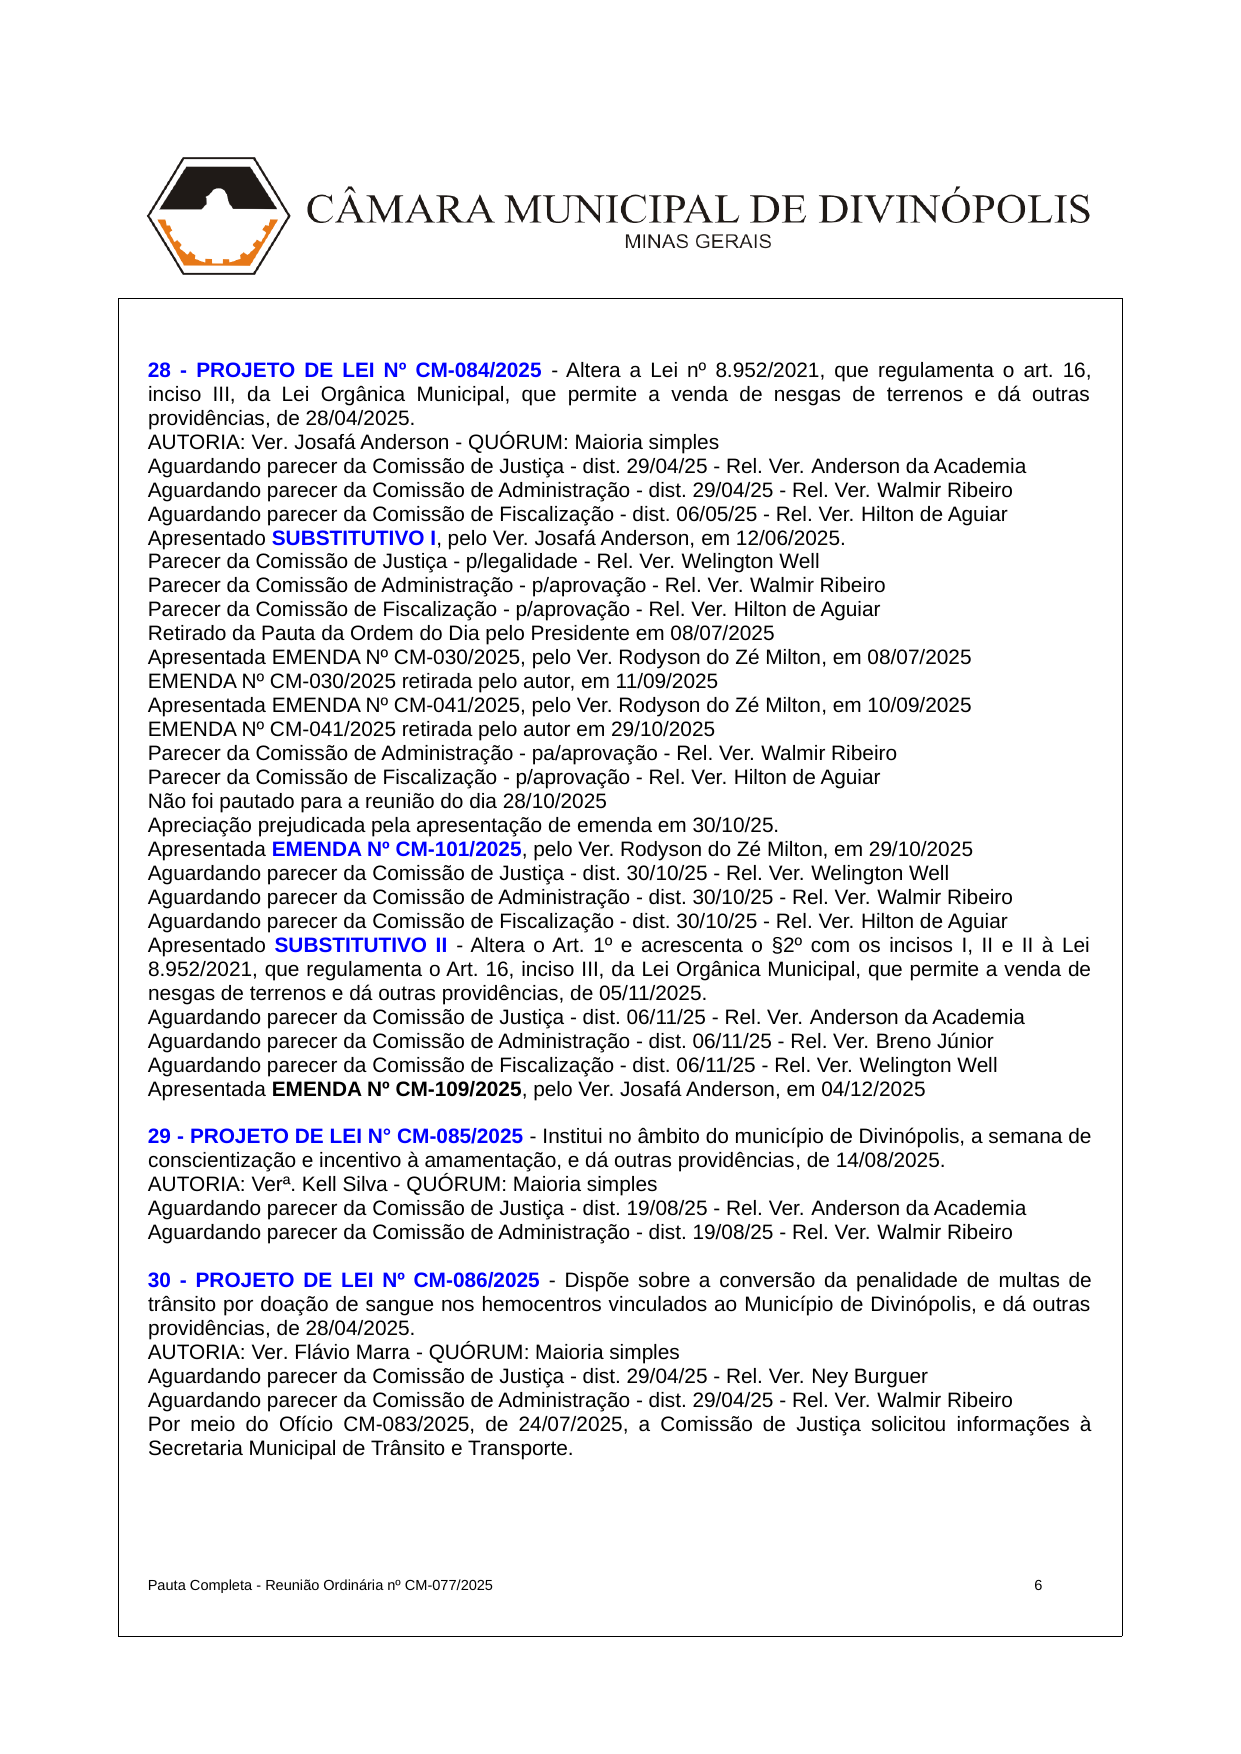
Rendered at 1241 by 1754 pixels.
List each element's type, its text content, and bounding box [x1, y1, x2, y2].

text Aguardando parecer da Comissão de Fiscalização - dist. 06/11/25 - Rel. Ver. Welington Well [148, 1052, 1092, 1076]
text Aguardando parecer da Comissão de Administração - dist. 30/10/25 - Rel. Ver. Walmir Ribeiro [148, 885, 1092, 909]
text Apresentado SUBSTITUTIVO II - Altera o Art. 1º e acrescenta o §2º com os incisos I, II e II à Lei 8.952/2021, que regulamenta o Art. 16, inciso III, da Lei Orgânica Municipal, que permite a venda de nesgas de terrenos e dá outras providências, de 05/11/2025. [148, 933, 1092, 1004]
picture [127, 143, 1111, 289]
text Aguardando parecer da Comissão de Justiça - dist. 19/08/25 - Rel. Ver. Anderson da Academia [148, 1196, 1092, 1220]
text Aguardando parecer da Comissão de Administração - dist. 29/04/25 - Rel. Ver. Walmir Ribeiro [148, 1388, 1092, 1412]
text Retirado da Pauta da Ordem do Dia pelo Presidente em 08/07/2025 [148, 621, 1092, 645]
text Aguardando parecer da Comissão de Justiça - dist. 29/04/25 - Rel. Ver. Anderson da Academia [148, 453, 1092, 477]
text Aguardando parecer da Comissão de Justiça - dist. 30/10/25 - Rel. Ver. Welington Well [148, 861, 1092, 885]
text Aguardando parecer da Comissão de Administração - dist. 19/08/25 - Rel. Ver. Walmir Ribeiro [148, 1220, 1092, 1244]
text AUTORIA: Ver. Josafá Anderson - QUÓRUM: Maioria simples [148, 429, 1092, 453]
text Parecer da Comissão de Administração - pa/aprovação - Rel. Ver. Walmir Ribeiro [148, 741, 1092, 765]
text Parecer da Comissão de Justiça - p/legalidade - Rel. Ver. Welington Well [148, 549, 1092, 573]
text AUTORIA: Verª. Kell Silva - QUÓRUM: Maioria simples [148, 1172, 1092, 1196]
text Por meio do Ofício CM-083/2025, de 24/07/2025, a Comissão de Justiça solicitou informações à Secretaria Municipal de Trânsito e Transporte. [148, 1412, 1092, 1460]
text Parecer da Comissão de Fiscalização - p/aprovação - Rel. Ver. Hilton de Aguiar [148, 765, 1092, 789]
text Aguardando parecer da Comissão de Justiça - dist. 29/04/25 - Rel. Ver. Ney Burguer [148, 1364, 1092, 1388]
text Apresentada EMENDA Nº CM-030/2025, pelo Ver. Rodyson do Zé Milton, em 08/07/2025 [148, 645, 1092, 669]
text Apresentada EMENDA Nº CM-101/2025, pelo Ver. Rodyson do Zé Milton, em 29/10/2025 [148, 837, 1092, 861]
text Parecer da Comissão de Fiscalização - p/aprovação - Rel. Ver. Hilton de Aguiar [148, 597, 1092, 621]
text Apresentada EMENDA Nº CM-109/2025, pelo Ver. Josafá Anderson, em 04/12/2025 [148, 1076, 1092, 1100]
text Apreciação prejudicada pela apresentação de emenda em 30/10/25. [148, 813, 1092, 837]
text 28 - PROJETO DE LEI Nº CM-084/2025 - Altera a Lei nº 8.952/2021, que regulamenta o art. 16, inciso III, da Lei Orgânica Municipal, que permite a venda de nesgas de terrenos e dá outras providências, de 28/04/2025. [148, 358, 1092, 429]
text Aguardando parecer da Comissão de Justiça - dist. 06/11/25 - Rel. Ver. Anderson da Academia [148, 1004, 1092, 1028]
text EMENDA Nº CM-030/2025 retirada pelo autor, em 11/09/2025 [148, 669, 1092, 693]
text AUTORIA: Ver. Flávio Marra - QUÓRUM: Maioria simples [148, 1340, 1092, 1364]
text 30 - PROJETO DE LEI Nº CM-086/2025 - Dispõe sobre a conversão da penalidade de multas de trânsito por doação de sangue nos hemocentros vinculados ao Município de Divinópolis, e dá outras providências, de 28/04/2025. [148, 1268, 1092, 1340]
text 29 - PROJETO DE LEI N° CM-085/2025 - Institui no âmbito do município de Divinópolis, а semana de conscientização e incentivo à amamentação, e dá outras providências, de 14/08/2025. [148, 1124, 1092, 1172]
text Não foi pautado para a reunião do dia 28/10/2025 [148, 789, 1092, 813]
text Apresentado SUBSTITUTIVO I, pelo Ver. Josafá Anderson, em 12/06/2025. [148, 525, 1092, 549]
text Aguardando parecer da Comissão de Fiscalização - dist. 06/05/25 - Rel. Ver. Hilton de Aguiar [148, 501, 1092, 525]
text Aguardando parecer da Comissão de Fiscalização - dist. 30/10/25 - Rel. Ver. Hilton de Aguiar [148, 909, 1092, 933]
text Parecer da Comissão de Administração - p/aprovação - Rel. Ver. Walmir Ribeiro [148, 573, 1092, 597]
text Aguardando parecer da Comissão de Administração - dist. 29/04/25 - Rel. Ver. Walmir Ribeiro [148, 477, 1092, 501]
text Apresentada EMENDA Nº CM-041/2025, pelo Ver. Rodyson do Zé Milton, em 10/09/2025 [148, 693, 1092, 717]
text Aguardando parecer da Comissão de Administração - dist. 06/11/25 - Rel. Ver. Breno Júnior [148, 1028, 1092, 1052]
